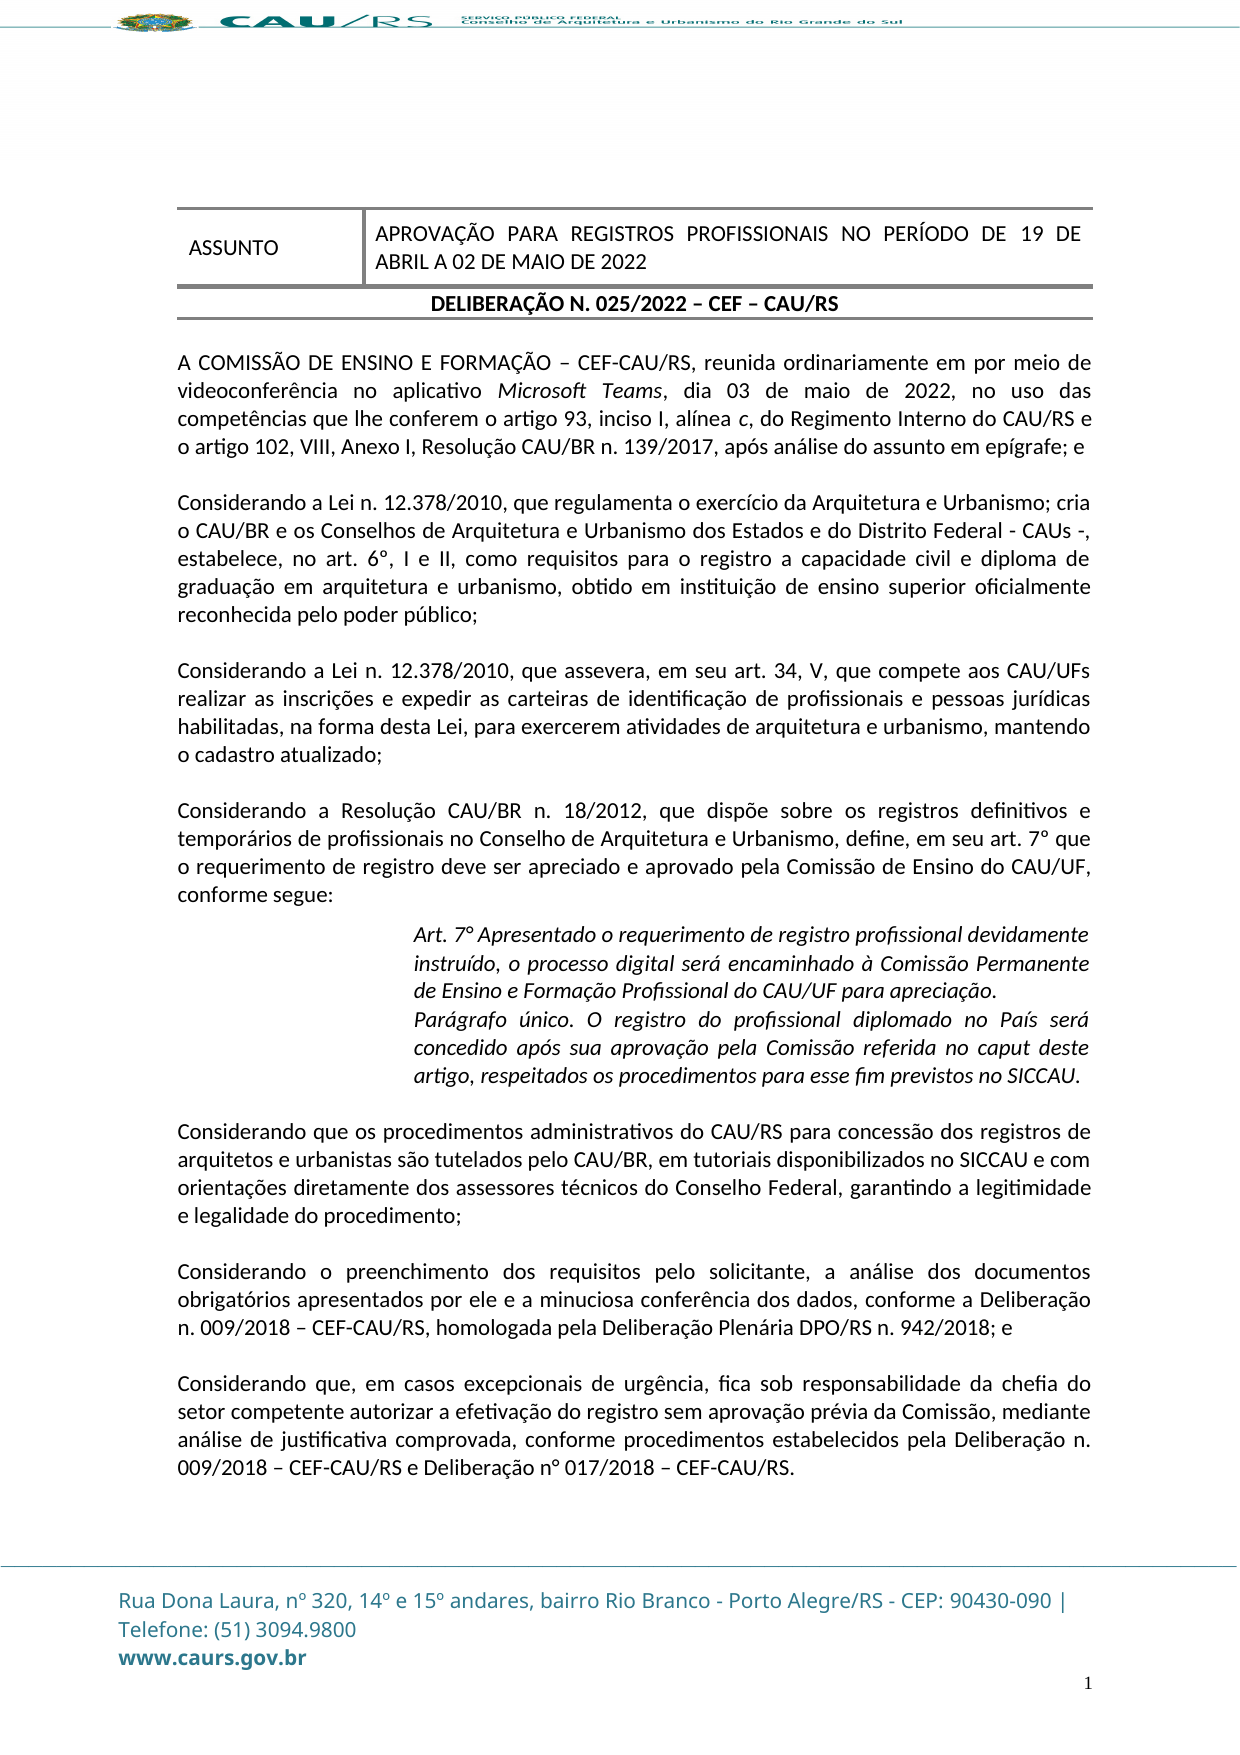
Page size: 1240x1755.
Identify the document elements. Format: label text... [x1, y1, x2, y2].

table_header ASSUNTO [177, 210, 362, 284]
text Art. 7° Apresentado o requerimento de registro profissional devidamente instruído, o processo digital será encaminhado à Comissão Permanente de Ensino e Formação Profissional do CAU/UF para apreciação. [413, 921, 1092, 1005]
text A COMISSÃO DE ENSINO E FORMAÇÃO – CEF-CAU/RS, reunida ordinariamente em por meio de videoconferência no aplicativo Microsoft Teams, dia 03 de maio de 2022, no uso das competências que lhe conferem o artigo 93, inciso I, alínea c, do Regimento Interno do CAU/RS e o artigo 102, VIII, Anexo I, Resolução CAU/BR n. 139/2017, após análise do assunto em epígrafe; e [177, 348, 1092, 460]
text Considerando a Lei n. 12.378/2010, que assevera, em seu art. 34, V, que compete aos CAU/UFs realizar as inscrições e expedir as carteiras de identificação de profissionais e pessoas jurídicas habilitadas, na forma desta Lei, para exercerem atividades de arquitetura e urbanismo, mantendo o cadastro atualizado; [177, 656, 1092, 768]
text Considerando que os procedimentos administrativos do CAU/RS para concessão dos registros de arquitetos e urbanistas são tutelados pelo CAU/BR, em tutoriais disponibilizados no SICCAU e com orientações diretamente dos assessores técnicos do Conselho Federal, garantindo a legitimidade e legalidade do procedimento; [177, 1117, 1092, 1229]
table_header APROVAÇÃO PARA REGISTROS PROFISSIONAIS NO PERÍODO DE 19 DE ABRIL A 02 DE MAIO DE 2022 [366, 210, 1092, 284]
text Considerando o preenchimento dos requisitos pelo solicitante, a análise dos documentos obrigatórios apresentados por ele e a minuciosa conferência dos dados, conforme a Deliberação n. 009/2018 – CEF-CAU/RS, homologada pela Deliberação Plenária DPO/RS n. 942/2018; e [177, 1257, 1092, 1341]
text Parágrafo único. O registro do profissional diplomado no País será concedido após sua aprovação pela Comissão referida no caput deste artigo, respeitados os procedimentos para esse fim previstos no SICCAU. [413, 1005, 1092, 1089]
table_cell DELIBERAÇÃO N. 025/2022 – CEF – CAU/RS [177, 289, 1092, 317]
text Considerando a Resolução CAU/BR n. 18/2012, que dispõe sobre os registros definitivos e temporários de profissionais no Conselho de Arquitetura e Urbanismo, define, em seu art. 7º que o requerimento de registro deve ser apreciado e aprovado pela Comissão de Ensino do CAU/UF, conforme segue: [177, 796, 1092, 908]
text Considerando que, em casos excepcionais de urgência, fica sob responsabilidade da chefia do setor competente autorizar a efetivação do registro sem aprovação prévia da Comissão, mediante análise de justificativa comprovada, conforme procedimentos estabelecidos pela Deliberação n. 009/2018 – CEF-CAU/RS e Deliberação n° 017/2018 – CEF-CAU/RS. [177, 1369, 1092, 1481]
text Considerando a Lei n. 12.378/2010, que regulamenta o exercício da Arquitetura e Urbanismo; cria o CAU/BR e os Conselhos de Arquitetura e Urbanismo dos Estados e do Distrito Federal - CAUs -, estabelece, no art. 6º, I e II, como requisitos para o registro a capacidade civil e diploma de graduação em arquitetura e urbanismo, obtido em instituição de ensino superior oficialmente reconhecida pelo poder público; [177, 488, 1092, 628]
